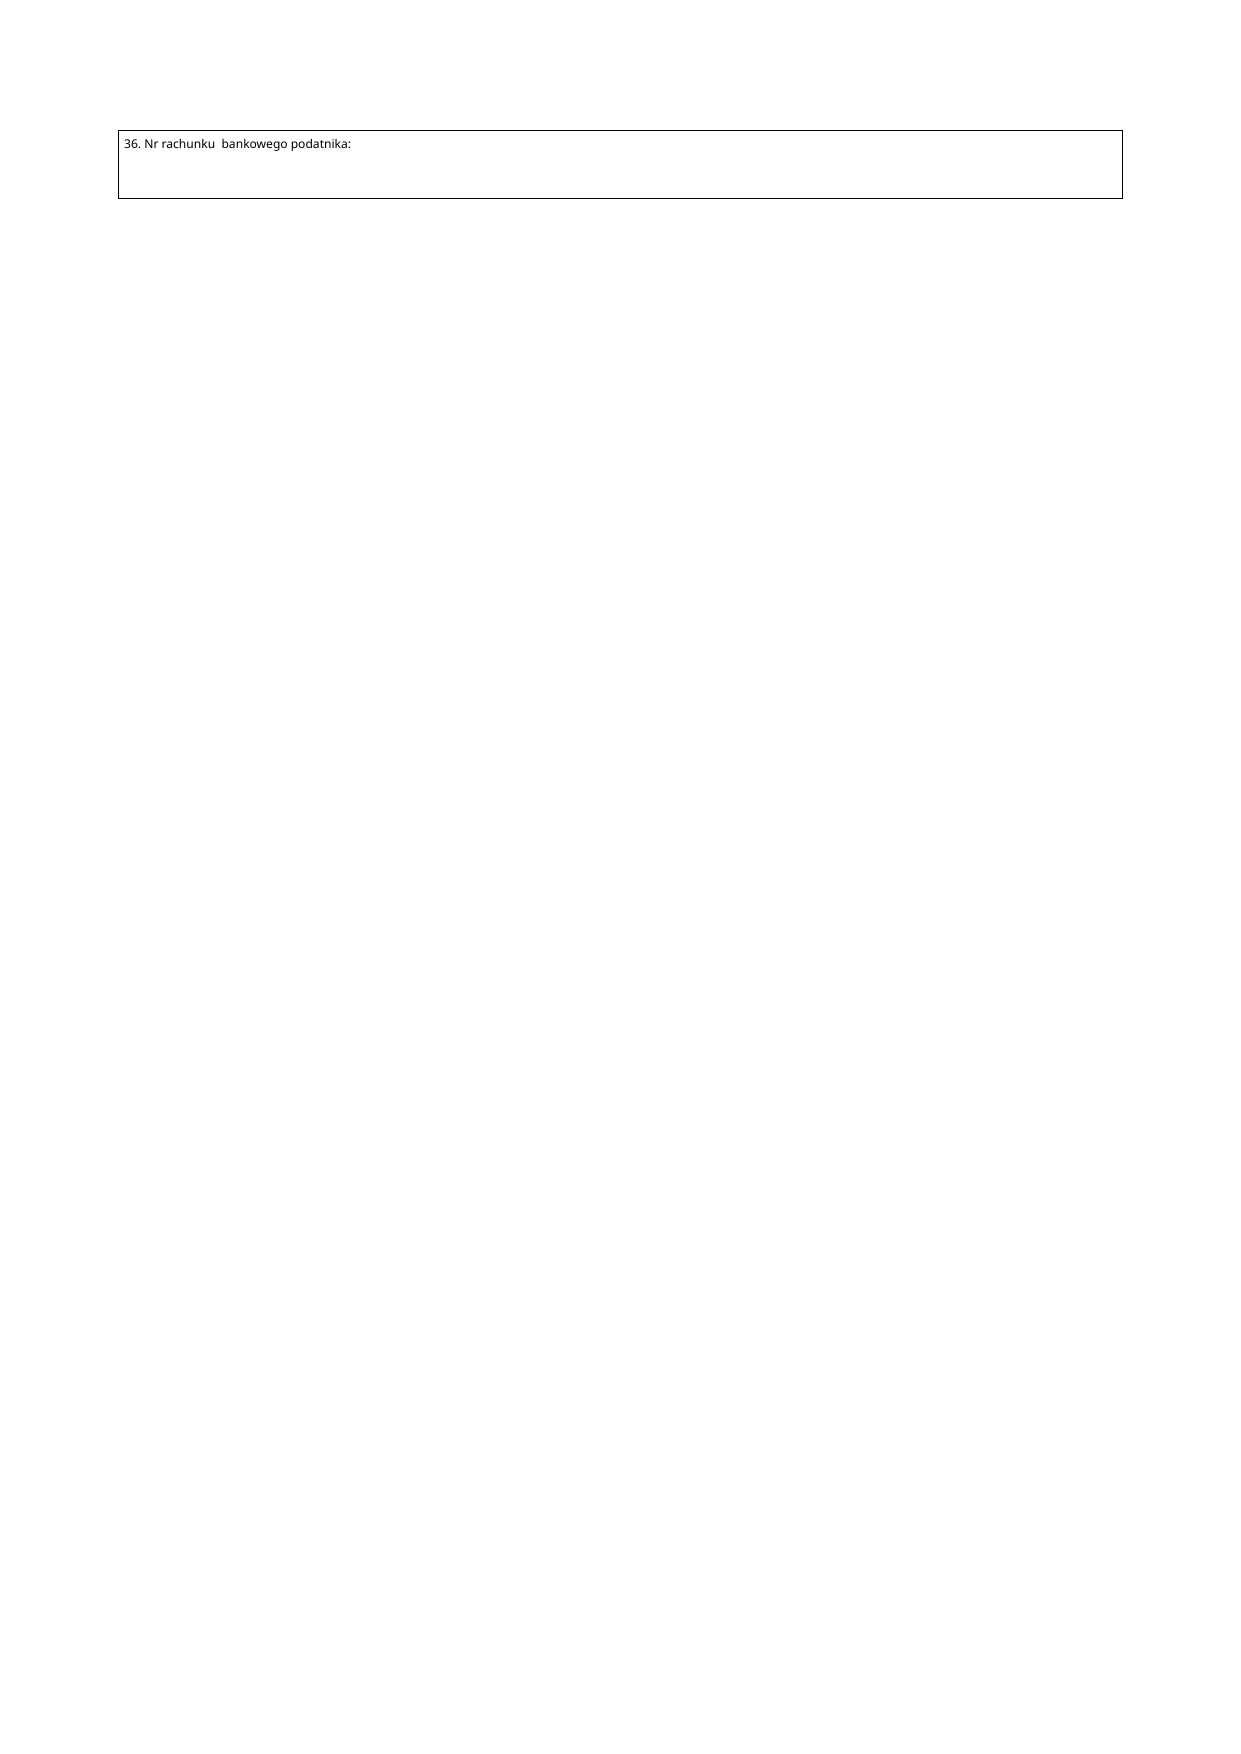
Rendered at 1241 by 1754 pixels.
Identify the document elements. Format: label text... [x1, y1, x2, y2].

table_cell 36. Nr rachunku bankowego podatnika: [119, 131, 1122, 198]
